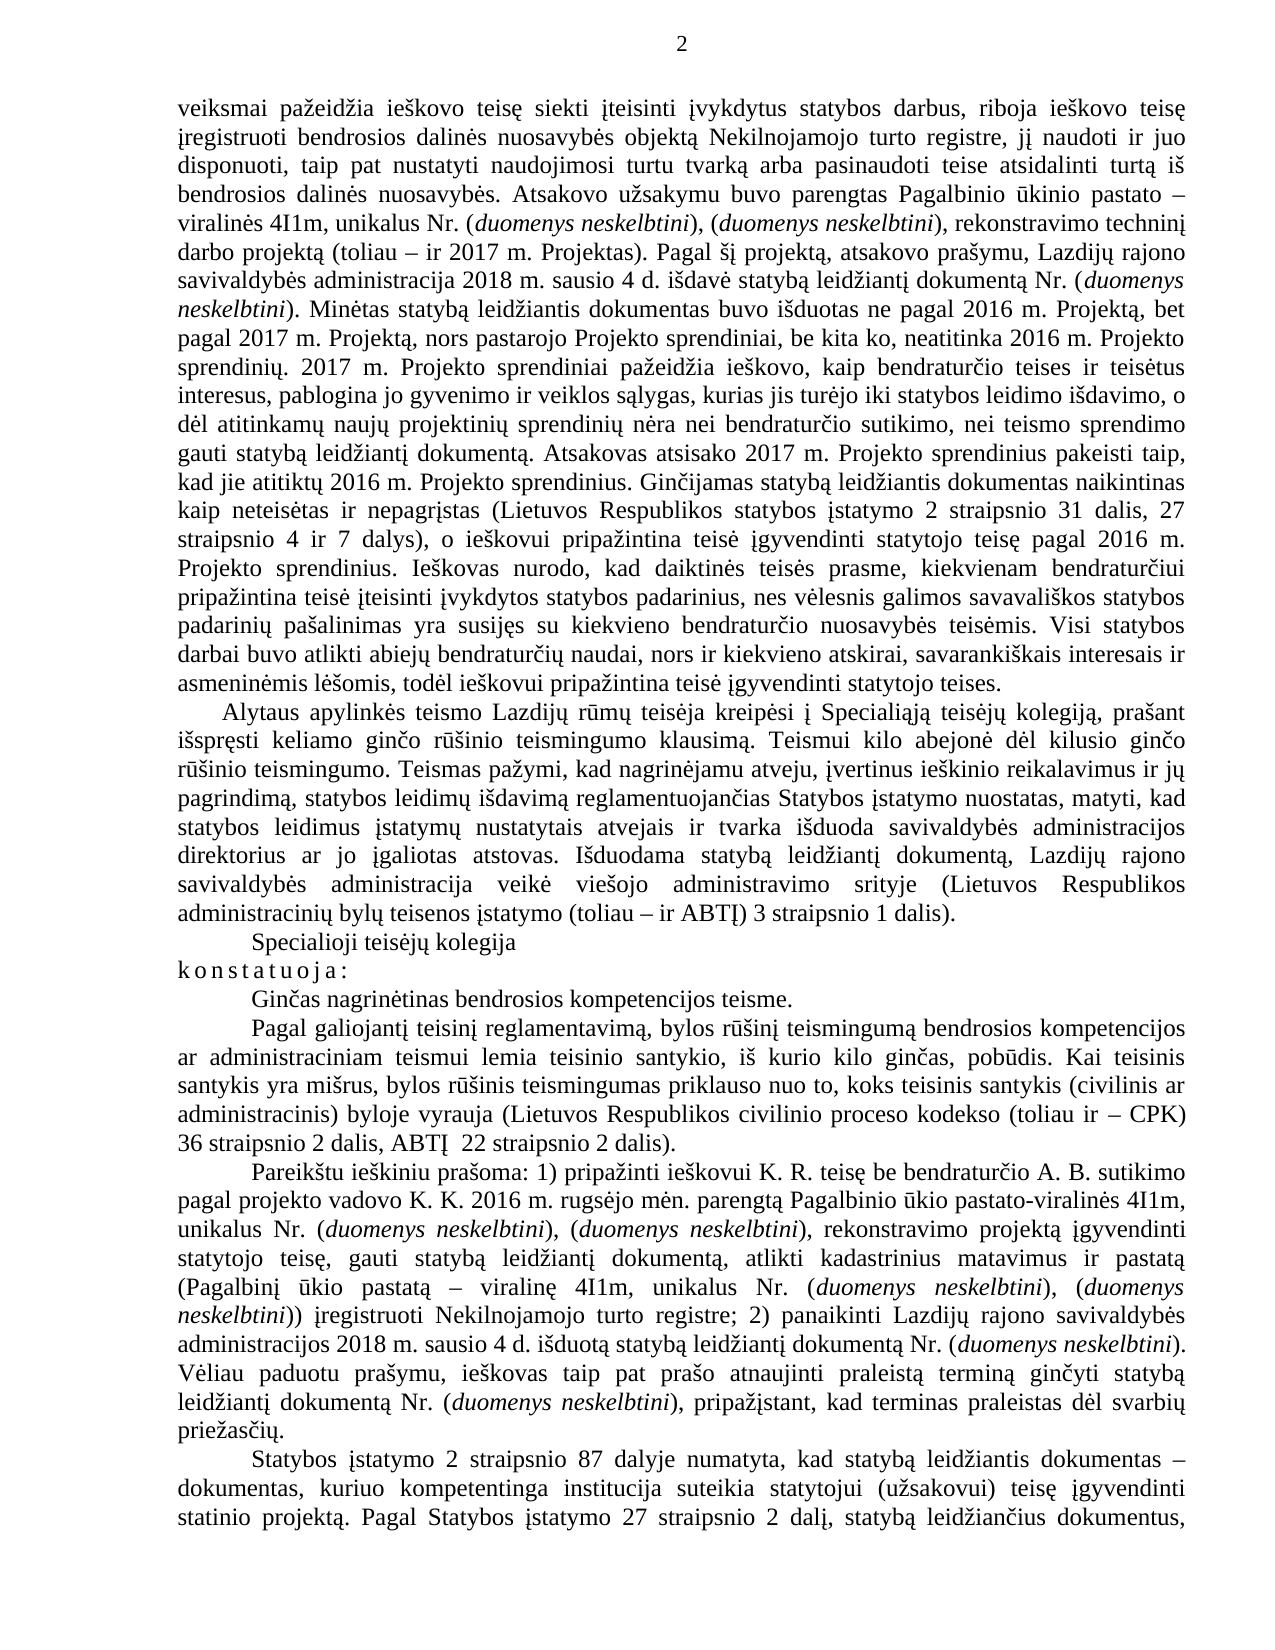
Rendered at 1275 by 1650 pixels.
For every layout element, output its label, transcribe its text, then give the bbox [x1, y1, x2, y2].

text Pareikštu ieškiniu prašoma: 1) pripažinti ieškovui K. R. teisę be bendraturčio A. B. sutikimo pagal projekto vadovo K. K. 2016 m. rugsėjo mėn. parengtą Pagalbinio ūkio pastato-viralinės 4I1m, unikalus Nr. (duomenys neskelbtini), (duomenys neskelbtini), rekonstravimo projektą įgyvendinti statytojo teisę, gauti statybą leidžiantį dokumentą, atlikti kadastrinius matavimus ir pastatą (Pagalbinį ūkio pastatą – viralinę 4I1m, unikalus Nr. (duomenys neskelbtini), (duomenys neskelbtini)) įregistruoti Nekilnojamojo turto registre; 2) panaikinti Lazdijų rajono savivaldybės administracijos 2018 m. sausio 4 d. išduotą statybą leidžiantį dokumentą Nr. (duomenys neskelbtini). Vėliau paduotu prašymu, ieškovas taip pat prašo atnaujinti praleistą terminą ginčyti statybą leidžiantį dokumentą Nr. (duomenys neskelbtini), pripažįstant, kad terminas praleistas dėl svarbių priežasčių. [177, 1157, 1186, 1444]
text veiksmai pažeidžia ieškovo teisę siekti įteisinti įvykdytus statybos darbus, riboja ieškovo teisę įregistruoti bendrosios dalinės nuosavybės objektą Nekilnojamojo turto registre, jį naudoti ir juo disponuoti, taip pat nustatyti naudojimosi turtu tvarką arba pasinaudoti teise atsidalinti turtą iš bendrosios dalinės nuosavybės. Atsakovo užsakymu buvo parengtas Pagalbinio ūkinio pastato – viralinės 4I1m, unikalus Nr. (duomenys neskelbtini), (duomenys neskelbtini), rekonstravimo techninį darbo projektą (toliau – ir 2017 m. Projektas). Pagal šį projektą, atsakovo prašymu, Lazdijų rajono savivaldybės administracija 2018 m. sausio 4 d. išdavė statybą leidžiantį dokumentą Nr. (duomenys neskelbtini). Minėtas statybą leidžiantis dokumentas buvo išduotas ne pagal 2016 m. Projektą, bet pagal 2017 m. Projektą, nors pastarojo Projekto sprendiniai, be kita ko, neatitinka 2016 m. Projekto sprendinių. 2017 m. Projekto sprendiniai pažeidžia ieškovo, kaip bendraturčio teises ir teisėtus interesus, pablogina jo gyvenimo ir veiklos sąlygas, kurias jis turėjo iki statybos leidimo išdavimo, o dėl atitinkamų naujų projektinių sprendinių nėra nei bendraturčio sutikimo, nei teismo sprendimo gauti statybą leidžiantį dokumentą. Atsakovas atsisako 2017 m. Projekto sprendinius pakeisti taip, kad jie atitiktų 2016 m. Projekto sprendinius. Ginčijamas statybą leidžiantis dokumentas naikintinas kaip neteisėtas ir nepagrįstas (Lietuvos Respublikos statybos įstatymo 2 straipsnio 31 dalis, 27 straipsnio 4 ir 7 dalys), o ieškovui pripažintina teisė įgyvendinti statytojo teisę pagal 2016 m. Projekto sprendinius. Ieškovas nurodo, kad daiktinės teisės prasme, kiekvienam bendraturčiui pripažintina teisė įteisinti įvykdytos statybos padarinius, nes vėlesnis galimos savavališkos statybos padarinių pašalinimas yra susijęs su kiekvieno bendraturčio nuosavybės teisėmis. Visi statybos darbai buvo atlikti abiejų bendraturčių naudai, nors ir kiekvieno atskirai, savarankiškais interesais ir asmeninėmis lėšomis, todėl ieškovui pripažintina teisė įgyvendinti statytojo teises. [177, 93, 1186, 697]
text Statybos įstatymo 2 straipsnio 87 dalyje numatyta, kad statybą leidžiantis dokumentas – dokumentas, kuriuo kompetentinga institucija suteikia statytojui (užsakovui) teisę įgyvendinti statinio projektą. Pagal Statybos įstatymo 27 straipsnio 2 dalį, statybą leidžiančius dokumentus, [177, 1444, 1186, 1530]
text Pagal galiojantį teisinį reglamentavimą, bylos rūšinį teismingumą bendrosios kompetencijos ar administraciniam teismui lemia teisinio santykio, iš kurio kilo ginčas, pobūdis. Kai teisinis santykis yra mišrus, bylos rūšinis teismingumas priklauso nuo to, koks teisinis santykis (civilinis ar administracinis) byloje vyrauja (Lietuvos Respublikos civilinio proceso kodekso (toliau ir – CPK) 36 straipsnio 2 dalis, ABTĮ 22 straipsnio 2 dalis). [177, 1013, 1186, 1157]
text Alytaus apylinkės teismo Lazdijų rūmų teisėja kreipėsi į Specialiąją teisėjų kolegiją, prašant išspręsti keliamo ginčo rūšinio teismingumo klausimą. Teismui kilo abejonė dėl kilusio ginčo rūšinio teismingumo. Teismas pažymi, kad nagrinėjamu atveju, įvertinus ieškinio reikalavimus ir jų pagrindimą, statybos leidimų išdavimą reglamentuojančias Statybos įstatymo nuostatas, matyti, kad statybos leidimus įstatymų nustatytais atvejais ir tvarka išduoda savivaldybės administracijos direktorius ar jo įgaliotas atstovas. Išduodama statybą leidžiantį dokumentą, Lazdijų rajono savivaldybės administracija veikė viešojo administravimo srityje (Lietuvos Respublikos administracinių bylų teisenos įstatymo (toliau – ir ABTĮ) 3 straipsnio 1 dalis). [177, 697, 1186, 927]
text Specialioji teisėjų kolegija [251, 927, 1186, 955]
text Ginčas nagrinėtinas bendrosios kompetencijos teisme. [177, 984, 1186, 1013]
text konstatuoja: [177, 955, 1186, 984]
